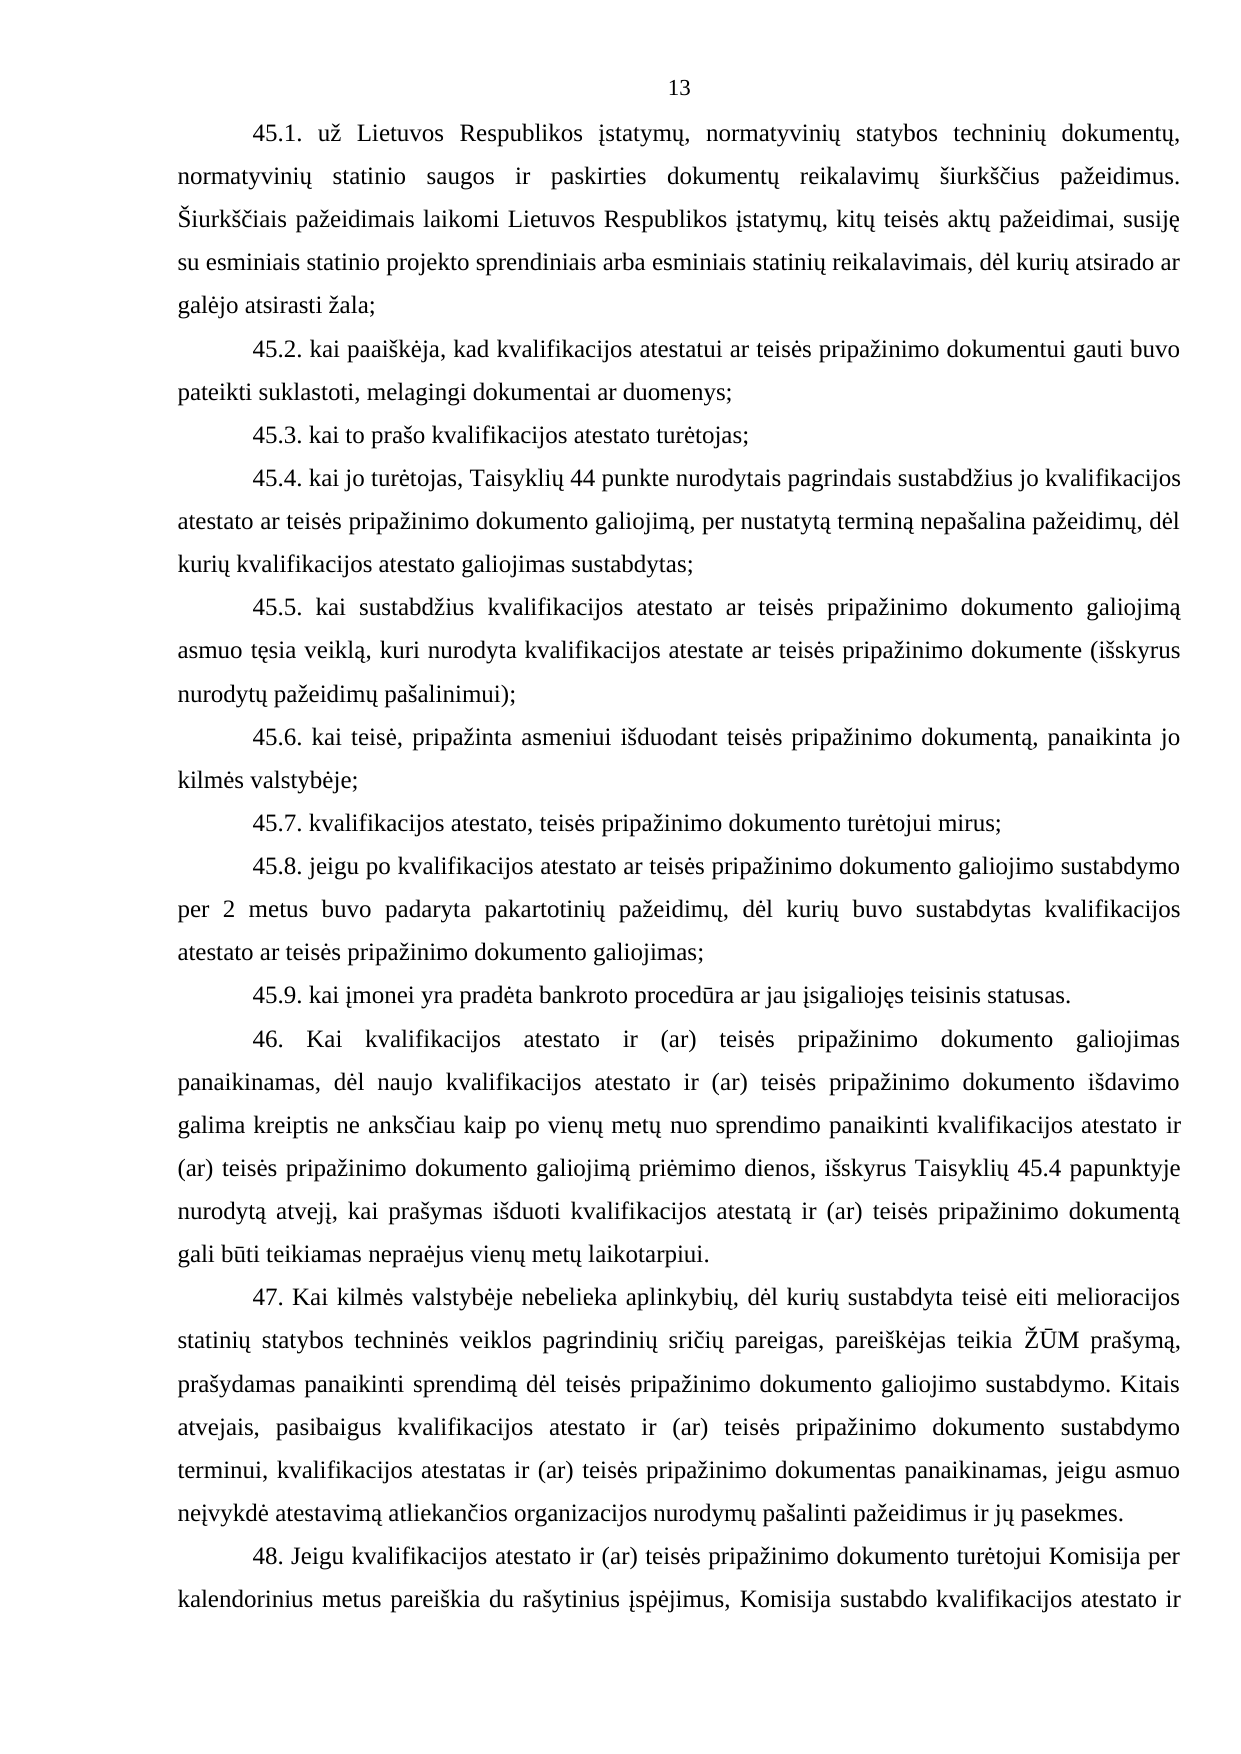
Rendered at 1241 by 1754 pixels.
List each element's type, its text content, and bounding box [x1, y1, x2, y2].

text 45.2. kai paaiškėja, kad kvalifikacijos atestatui ar teisės pripažinimo dokumentui gauti buvo pateikti suklastoti, melagingi dokumentai ar duomenys; [177, 334, 1181, 406]
text 45.4. kai jo turėtojas, Taisyklių 44 punkte nurodytais pagrindais sustabdžius jo kvalifikacijos atestato ar teisės pripažinimo dokumento galiojimą, per nustatytą terminą nepašalina pažeidimų, dėl kurių kvalifikacijos atestato galiojimas sustabdytas; [177, 463, 1181, 578]
text 46. Kai kvalifikacijos atestato ir (ar) teisės pripažinimo dokumento galiojimas panaikinamas, dėl naujo kvalifikacijos atestato ir (ar) teisės pripažinimo dokumento išdavimo galima kreiptis ne anksčiau kaip po vienų metų nuo sprendimo panaikinti kvalifikacijos atestato ir (ar) teisės pripažinimo dokumento galiojimą priėmimo dienos, išskyrus Taisyklių 45.4 papunktyje nurodytą atvejį, kai prašymas išduoti kvalifikacijos atestatą ir (ar) teisės pripažinimo dokumentą gali būti teikiamas nepraėjus vienų metų laikotarpiui. [177, 1024, 1181, 1268]
text 47. Kai kilmės valstybėje nebelieka aplinkybių, dėl kurių sustabdyta teisė eiti melioracijos statinių statybos techninės veiklos pagrindinių sričių pareigas, pareiškėjas teikia ŽŪM prašymą, prašydamas panaikinti sprendimą dėl teisės pripažinimo dokumento galiojimo sustabdymo. Kitais atvejais, pasibaigus kvalifikacijos atestato ir (ar) teisės pripažinimo dokumento sustabdymo terminui, kvalifikacijos atestatas ir (ar) teisės pripažinimo dokumentas panaikinamas, jeigu asmuo neįvykdė atestavimą atliekančios organizacijos nurodymų pašalinti pažeidimus ir jų pasekmes. [177, 1282, 1181, 1527]
text 45.8. jeigu po kvalifikacijos atestato ar teisės pripažinimo dokumento galiojimo sustabdymo per 2 metus buvo padaryta pakartotinių pažeidimų, dėl kurių buvo sustabdytas kvalifikacijos atestato ar teisės pripažinimo dokumento galiojimas; [177, 851, 1181, 966]
text 45.7. kvalifikacijos atestato, teisės pripažinimo dokumento turėtojui mirus; [177, 808, 1181, 837]
text 45.6. kai teisė, pripažinta asmeniui išduodant teisės pripažinimo dokumentą, panaikinta jo kilmės valstybėje; [177, 722, 1181, 794]
text 45.1. už Lietuvos Respublikos įstatymų, normatyvinių statybos techninių dokumentų, normatyvinių statinio saugos ir paskirties dokumentų reikalavimų šiurkščius pažeidimus. Šiurkščiais pažeidimais laikomi Lietuvos Respublikos įstatymų, kitų teisės aktų pažeidimai, susiję su esminiais statinio projekto sprendiniais arba esminiais statinių reikalavimais, dėl kurių atsirado ar galėjo atsirasti žala; [177, 118, 1181, 319]
text 45.9. kai įmonei yra pradėta bankroto procedūra ar jau įsigaliojęs teisinis statusas. [177, 981, 1181, 1009]
text 45.5. kai sustabdžius kvalifikacijos atestato ar teisės pripažinimo dokumento galiojimą asmuo tęsia veiklą, kuri nurodyta kvalifikacijos atestate ar teisės pripažinimo dokumente (išskyrus nurodytų pažeidimų pašalinimui); [177, 592, 1181, 707]
text 45.3. kai to prašo kvalifikacijos atestato turėtojas; [177, 420, 1181, 449]
text 48. Jeigu kvalifikacijos atestato ir (ar) teisės pripažinimo dokumento turėtojui Komisija per kalendorinius metus pareiškia du rašytinius įspėjimus, Komisija sustabdo kvalifikacijos atestato ir [177, 1541, 1181, 1613]
